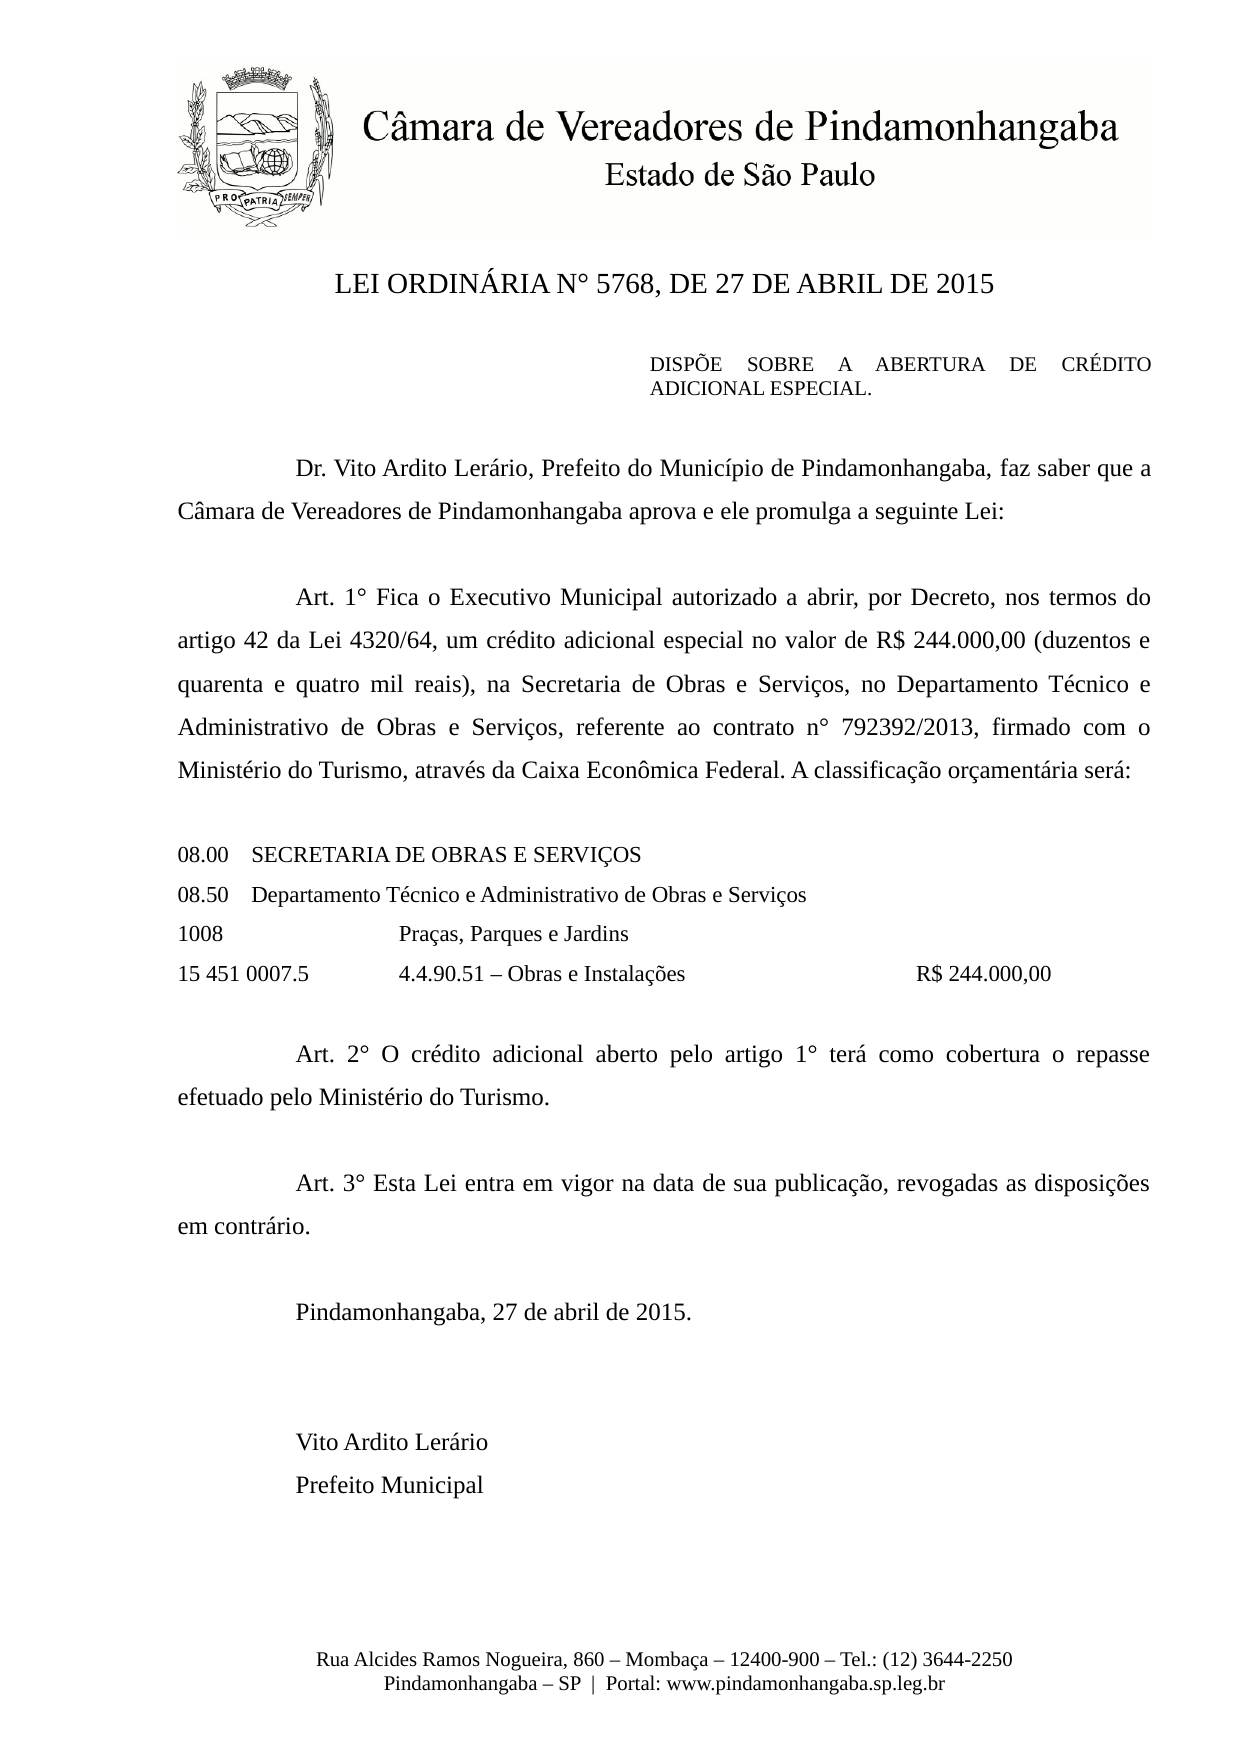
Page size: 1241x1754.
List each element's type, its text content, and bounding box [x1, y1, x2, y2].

text 15 451 0007.5 4.4.90.51 – Obras e Instalações R$ 244.000,00 [177, 960, 1152, 986]
picture [177, 59, 1152, 236]
text Vito Ardito Lerário [177, 1427, 1152, 1456]
text 08.50 Departamento Técnico e Administrativo de Obras e Serviços [177, 881, 1152, 907]
text Prefeito Municipal [177, 1470, 1152, 1499]
text 08.00 SECRETARIA DE OBRAS E SERVIÇOS [177, 841, 1152, 868]
text LEI ORDINÁRIA N° 5768, de 27 de abril de 2015 [177, 266, 1152, 299]
text DISPÕE SOBRE A ABERTURA DE CRÉDITO ADICIONAL ESPECIAL. [649, 352, 1152, 400]
text Art. 1° Fica o Executivo Municipal autorizado a abrir, por Decreto, nos termos do artigo 42 da Lei 4320/64, um crédito adicional especial no valor de R$ 244.000,00 (duzentos e quarenta e quatro mil reais), na Secretaria de Obras e Serviços, no Departamento Técnico e Administrativo de Obras e Serviços, referente ao contrato n° 792392/2013, firmado com o Ministério do Turismo, através da Caixa Econômica Federal. A classificação orçamentária será: [177, 582, 1152, 784]
text Dr. Vito Ardito Lerário, Prefeito do Município de Pindamonhangaba, faz saber que a Câmara de Vereadores de Pindamonhangaba aprova e ele promulga a seguinte Lei: [177, 453, 1152, 525]
text Pindamonhangaba, 27 de abril de 2015. [177, 1297, 1152, 1326]
text 1008 Praças, Parques e Jardins [177, 920, 1152, 947]
text Art. 2° O crédito adicional aberto pelo artigo 1° terá como cobertura o repasse efetuado pelo Ministério do Turismo. [177, 1039, 1152, 1111]
text Art. 3° Esta Lei entra em vigor na data de sua publicação, revogadas as disposições em contrário. [177, 1168, 1152, 1240]
